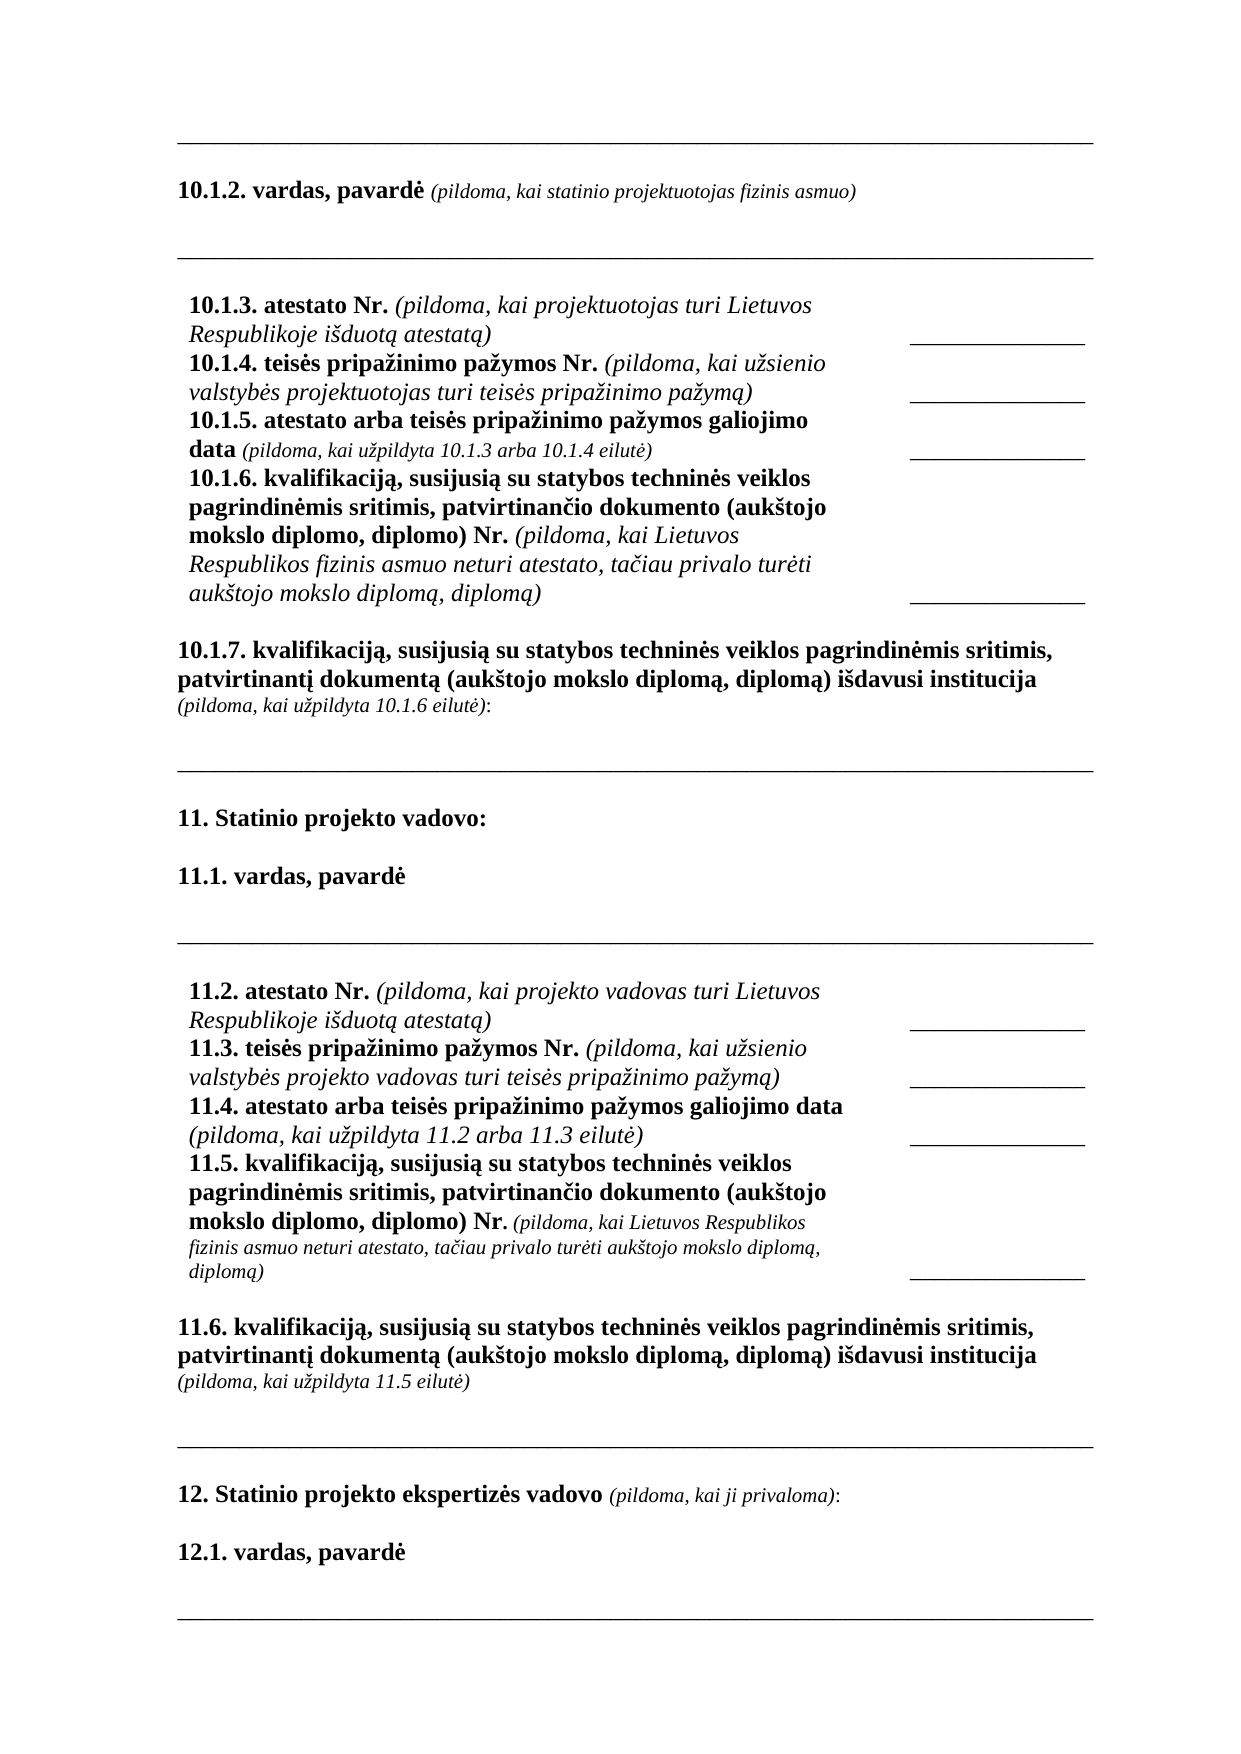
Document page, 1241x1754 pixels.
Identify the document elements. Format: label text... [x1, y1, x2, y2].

table_cell ______________ [873, 1034, 1122, 1091]
text _ [177, 1594, 1122, 1623]
table_cell 10.1.5. atestato arba teisės pripažinimo pažymos galiojimo data (pildoma, kai užpildyta 10.1.3 arba 10.1.4 eilutė) [177, 406, 873, 463]
text _ [177, 233, 1122, 262]
table_cell ______________ [873, 463, 1122, 607]
table_cell 10.1.6. kvalifikaciją, susijusią su statybos techninės veiklos pagrindinėmis sritimis, patvirtinančio dokumento (aukštojo mokslo diplomo, diplomo) Nr. (pildoma, kai Lietuvos Respublikos fizinis asmuo neturi atestato, tačiau privalo turėti aukštojo mokslo diplomą, diplomą) [177, 463, 873, 607]
table_cell 11.4. atestato arba teisės pripažinimo pažymos galiojimo data (pildoma, kai užpildyta 11.2 arba 11.3 eilutė) [177, 1091, 873, 1148]
text 11.6. kvalifikaciją, susijusią su statybos techninės veiklos pagrindinėmis sritimis, patvirtinantį dokumentą (aukštojo mokslo diplomą, diplomą) išdavusi institucija (pildoma, kai užpildyta 11.5 eilutė) [177, 1312, 1122, 1393]
table_cell ______________ [873, 406, 1122, 463]
text 12. Statinio projekto ekspertizės vadovo (pildoma, kai ji privaloma): [177, 1479, 1122, 1508]
text 10.1.2. vardas, pavardė (pildoma, kai statinio projektuotojas fizinis asmuo) [177, 176, 1122, 204]
table_cell ______________ [873, 1091, 1122, 1148]
table_cell 10.1.4. teisės pripažinimo pažymos Nr. (pildoma, kai užsienio valstybės projektuotojas turi teisės pripažinimo pažymą) [177, 348, 873, 406]
text _ [177, 1422, 1122, 1451]
table_cell 11.5. kvalifikaciją, susijusią su statybos techninės veiklos pagrindinėmis sritimis, patvirtinančio dokumento (aukštojo mokslo diplomo, diplomo) Nr. (pildoma, kai Lietuvos Respublikos fizinis asmuo neturi atestato, tačiau privalo turėti aukštojo mokslo diplomą, diplomą) [177, 1149, 873, 1283]
table_cell ______________ [873, 1149, 1122, 1283]
table_header 10.1.3. atestato Nr. (pildoma, kai projektuotojas turi Lietuvos Respublikoje išduotą atestatą) [177, 291, 873, 348]
text _ [177, 918, 1122, 947]
table_header ______________ [873, 976, 1122, 1033]
text 11. Statinio projekto vadovo: [177, 803, 1122, 832]
text _ [177, 118, 1122, 147]
text 12.1. vardas, pavardė [177, 1537, 1122, 1566]
table_cell ______________ [873, 348, 1122, 406]
text 11.1. vardas, pavardė [177, 861, 1122, 890]
text _ [177, 746, 1122, 775]
table_cell 11.3. teisės pripažinimo pažymos Nr. (pildoma, kai užsienio valstybės projekto vadovas turi teisės pripažinimo pažymą) [177, 1034, 873, 1091]
table_header 11.2. atestato Nr. (pildoma, kai projekto vadovas turi Lietuvos Respublikoje išduotą atestatą) [177, 976, 873, 1033]
table_header ______________ [873, 291, 1122, 348]
text 10.1.7. kvalifikaciją, susijusią su statybos techninės veiklos pagrindinėmis sritimis, patvirtinantį dokumentą (aukštojo mokslo diplomą, diplomą) išdavusi institucija (pildoma, kai užpildyta 10.1.6 eilutė): [177, 636, 1122, 717]
